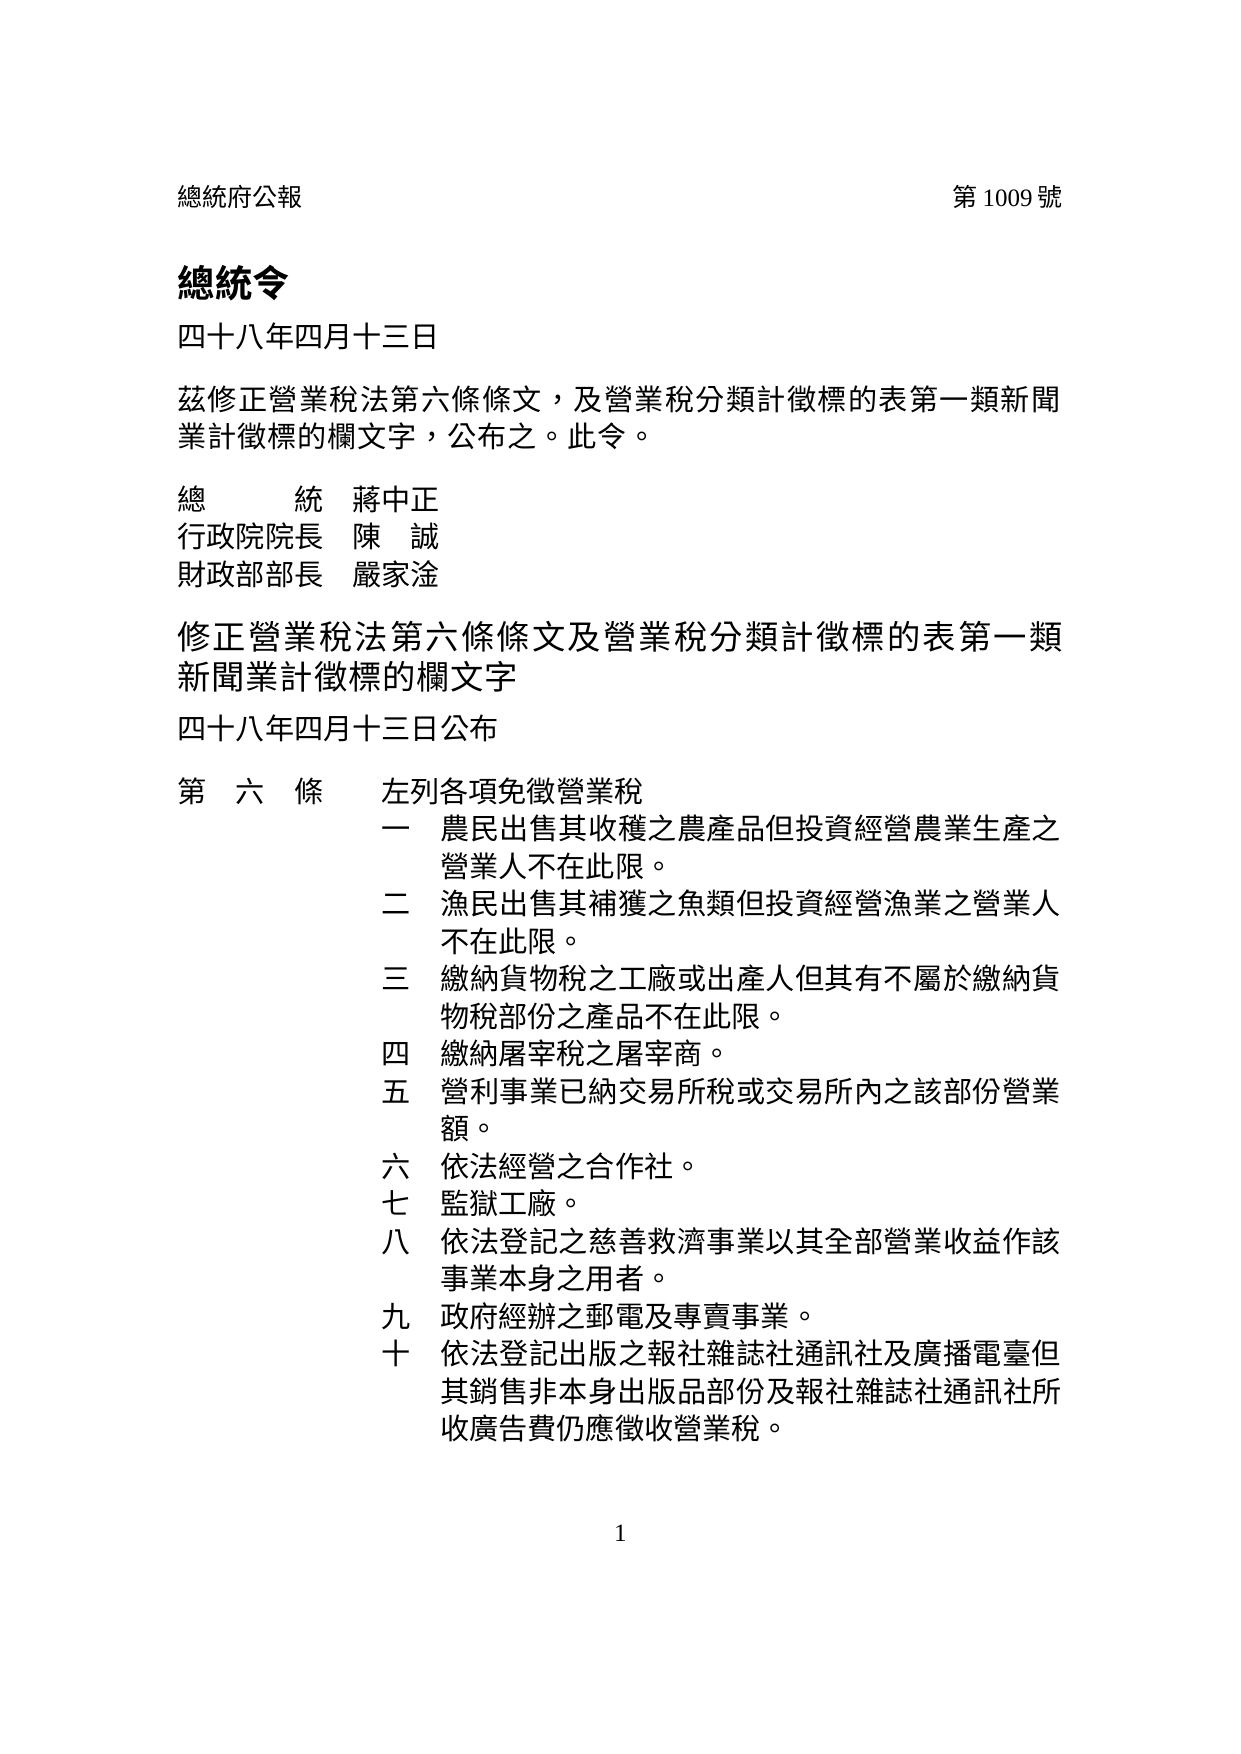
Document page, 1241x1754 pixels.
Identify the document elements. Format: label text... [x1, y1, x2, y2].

text 七 監獄工廠。 [381, 1184, 1063, 1222]
text 一 農民出售其收穫之農產品但投資經營農業生產之營業人不在此限。 [381, 809, 1063, 884]
text 四十八年四月十三日 [177, 318, 1063, 355]
text 茲修正營業稅法第六條條文，及營業稅分類計徵標的表第一類新聞業計徵標的欄文字，公布之。此令。 [177, 380, 1063, 455]
text 五 營利事業已納交易所稅或交易所內之該部份營業額。 [381, 1072, 1063, 1147]
text 修正營業稅法第六條條文及營業稅分類計徵標的表第一類新聞業計徵標的欄文字 [177, 618, 1063, 697]
text 九 政府經辦之郵電及專賣事業。 [381, 1297, 1063, 1334]
text 三 繳納貨物稅之工廠或出產人但其有不屬於繳納貨物稅部份之產品不在此限。 [381, 959, 1063, 1034]
text 六 依法經營之合作社。 [381, 1147, 1063, 1184]
text 總 統 蔣中正 [177, 480, 1063, 518]
text 四 繳納屠宰稅之屠宰商。 [381, 1034, 1063, 1072]
text 四十八年四月十三日公布 [177, 709, 1063, 747]
text 十 依法登記出版之報社雜誌社通訊社及廣播電臺但其銷售非本身出版品部份及報社雜誌社通訊社所收廣告費仍應徵收營業稅。 [381, 1334, 1063, 1447]
text 財政部部長 嚴家淦 [177, 555, 1063, 593]
text 第 六 條 左列各項免徵營業稅 [177, 772, 1063, 809]
text 二 漁民出售其補獲之魚類但投資經營漁業之營業人不在此限。 [381, 884, 1063, 959]
text 總統令 [177, 266, 1063, 305]
text 行政院院長 陳 誠 [177, 518, 1063, 555]
text 八 依法登記之慈善救濟事業以其全部營業收益作該事業本身之用者。 [381, 1222, 1063, 1297]
